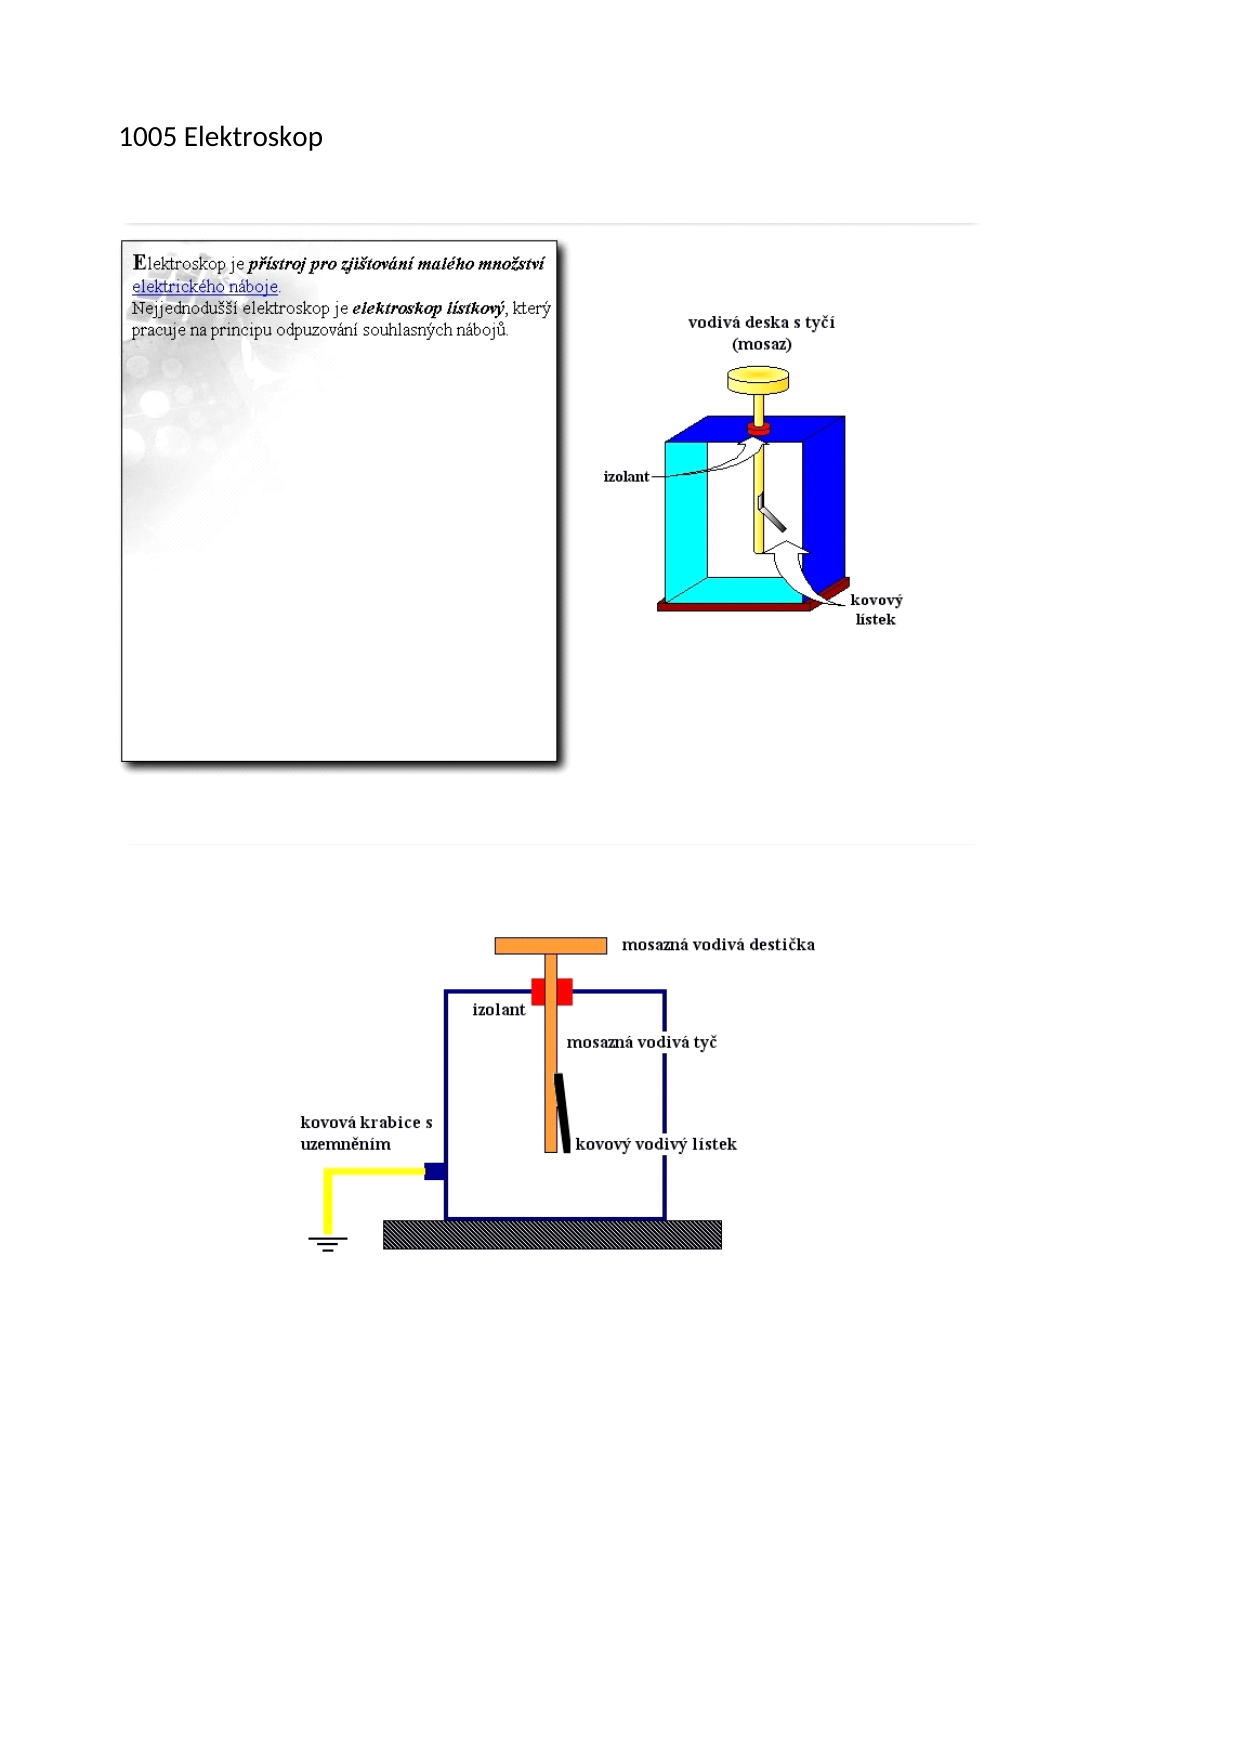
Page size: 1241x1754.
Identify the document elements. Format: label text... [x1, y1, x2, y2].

text 1005 Elektroskop [118, 118, 1122, 154]
